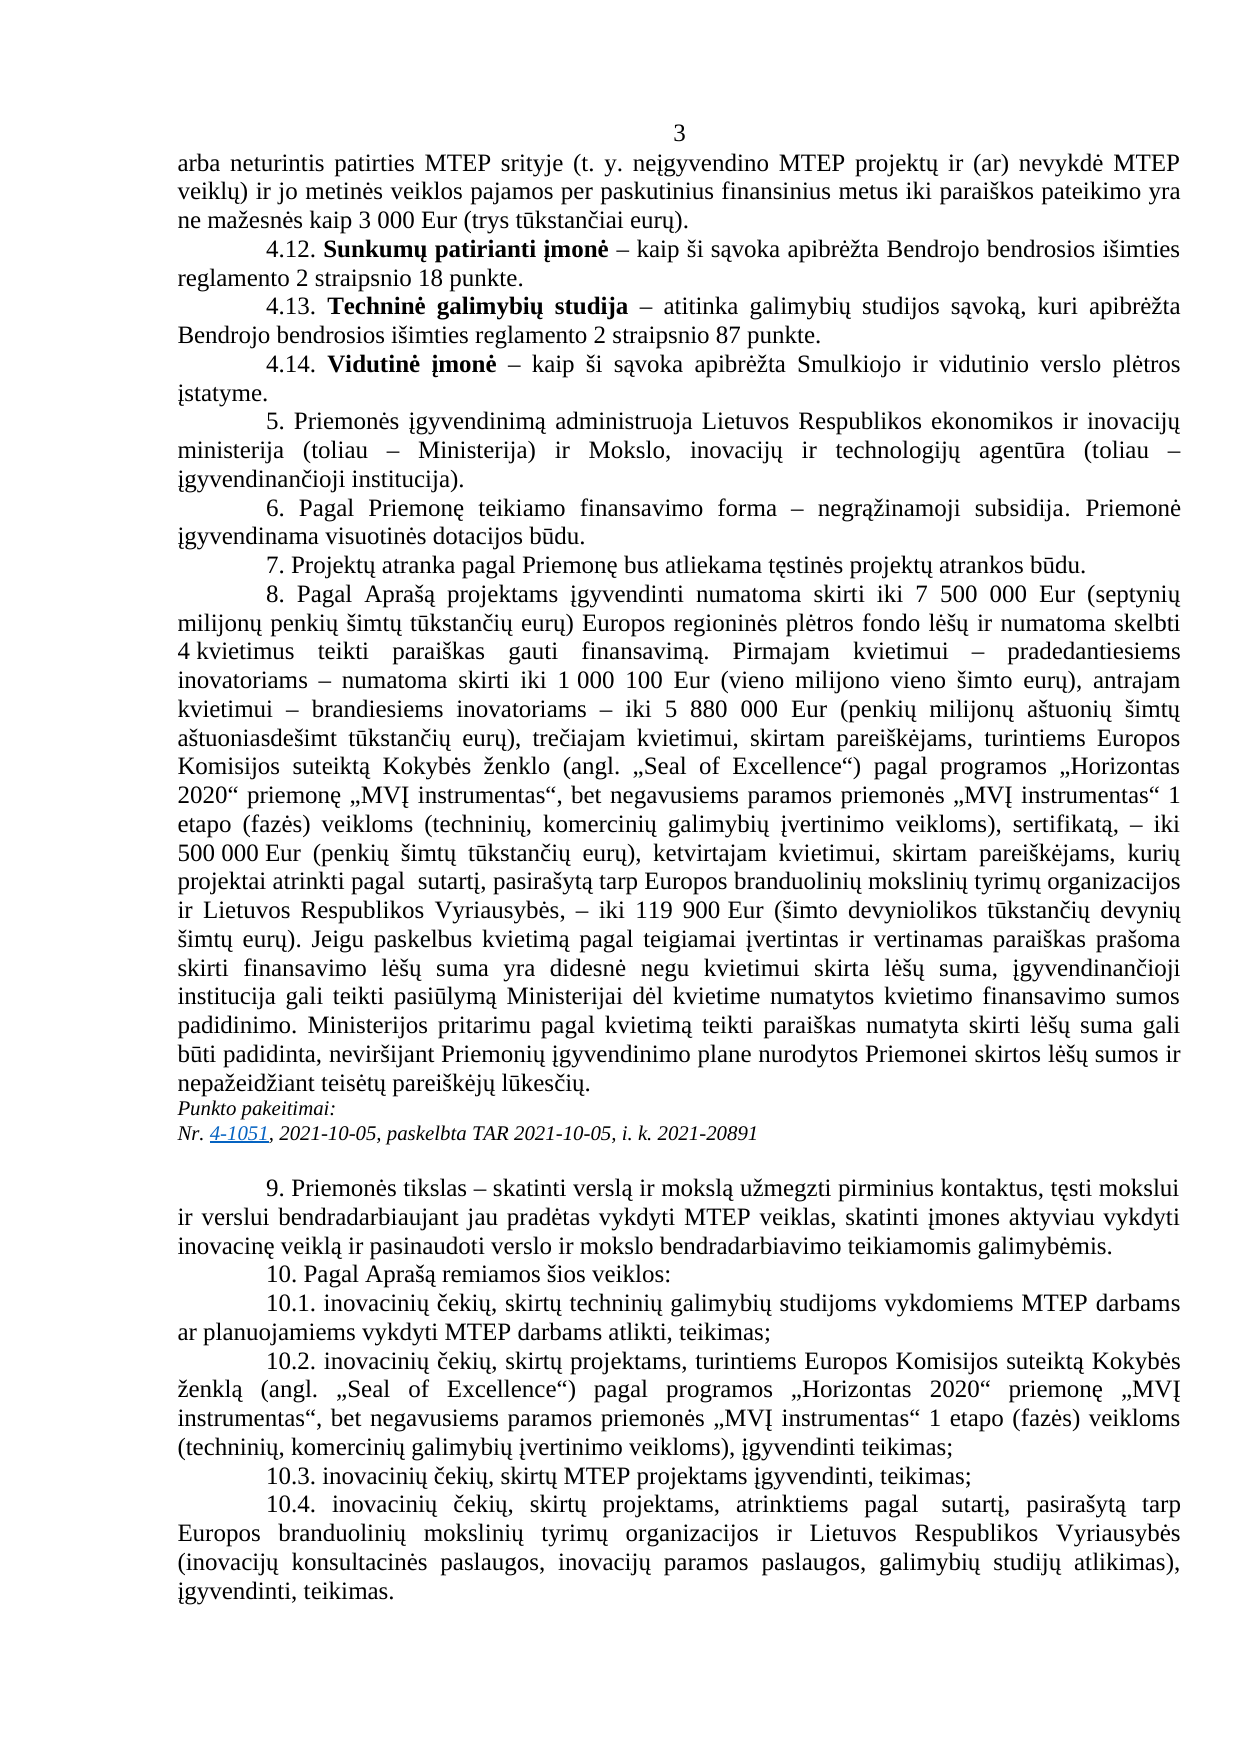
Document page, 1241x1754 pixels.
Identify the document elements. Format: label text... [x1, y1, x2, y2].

text 10.1. inovacinių čekių, skirtų techninių galimybių studijoms vykdomiems MTEP darbams ar planuojamiems vykdyti MTEP darbams atlikti, teikimas; [177, 1288, 1181, 1346]
text 7. Projektų atranka pagal Priemonę bus atliekama tęstinės projektų atrankos būdu. [177, 550, 1181, 579]
text 6. Pagal Priemonę teikiamo finansavimo forma – negrąžinamoji subsidija. Priemonė įgyvendinama visuotinės dotacijos būdu. [177, 493, 1181, 550]
text 4.12. Sunkumų patirianti įmonė – kaip ši sąvoka apibrėžta Bendrojo bendrosios išimties reglamento 2 straipsnio 18 punkte. [177, 234, 1181, 291]
text 10.3. inovacinių čekių, skirtų MTEP projektams įgyvendinti, teikimas; [177, 1461, 1181, 1489]
text 8. Pagal Aprašą projektams įgyvendinti numatoma skirti iki 7 500 000 Eur (septynių milijonų penkių šimtų tūkstančių eurų) Europos regioninės plėtros fondo lėšų ir numatoma skelbti 4 kvietimus teikti paraiškas gauti finansavimą. Pirmajam kvietimui – pradedantiesiems inovatoriams – numatoma skirti iki 1 000 100 Eur (vieno milijono vieno šimto eurų), antrajam kvietimui – brandiesiems inovatoriams – iki 5 880 000 Eur (penkių milijonų aštuonių šimtų aštuoniasdešimt tūkstančių eurų), trečiajam kvietimui, skirtam pareiškėjams, turintiems Europos Komisijos suteiktą Kokybės ženklo (angl. „Seal of Excellence“) pagal programos „Horizontas 2020“ priemonę „MVĮ instrumentas“, bet negavusiems paramos priemonės „MVĮ instrumentas“ 1 etapo (fazės) veikloms (techninių, komercinių galimybių įvertinimo veikloms), sertifikatą, – iki 500 000 Eur (penkių šimtų tūkstančių eurų), ketvirtajam kvietimui, skirtam pareiškėjams, kurių projektai atrinkti pagal sutartį, pasirašytą tarp Europos branduolinių mokslinių tyrimų organizacijos ir Lietuvos Respublikos Vyriausybės, – iki 119 900 Eur (šimto devyniolikos tūkstančių devynių šimtų eurų). Jeigu paskelbus kvietimą pagal teigiamai įvertintas ir vertinamas paraiškas prašoma skirti finansavimo lėšų suma yra didesnė negu kvietimui skirta lėšų suma, įgyvendinančioji institucija gali teikti pasiūlymą Ministerijai dėl kvietime numatytos kvietimo finansavimo sumos padidinimo. Ministerijos pritarimu pagal kvietimą teikti paraiškas numatyta skirti lėšų suma gali būti padidinta, neviršijant Priemonių įgyvendinimo plane nurodytos Priemonei skirtos lėšų sumos ir nepažeidžiant teisėtų pareiškėjų lūkesčių. [177, 579, 1181, 1096]
text Punkto pakeitimai: [177, 1096, 1181, 1120]
text 10.4. inovacinių čekių, skirtų projektams, atrinktiems pagal sutartį, pasirašytą tarp Europos branduolinių mokslinių tyrimų organizacijos ir Lietuvos Respublikos Vyriausybės (inovacijų konsultacinės paslaugos, inovacijų paramos paslaugos, galimybių studijų atlikimas), įgyvendinti, teikimas. [177, 1489, 1181, 1604]
text arba neturintis patirties MTEP srityje (t. y. neįgyvendino MTEP projektų ir (ar) nevykdė MTEP veiklų) ir jo metinės veiklos pajamos per paskutinius finansinius metus iki paraiškos pateikimo yra ne mažesnės kaip 3 000 Eur (trys tūkstančiai eurų). [177, 148, 1181, 234]
text 5. Priemonės įgyvendinimą administruoja Lietuvos Respublikos ekonomikos ir inovacijų ministerija (toliau – Ministerija) ir Mokslo, inovacijų ir technologijų agentūra (toliau – įgyvendinančioji institucija). [177, 406, 1181, 493]
text 4.14. Vidutinė įmonė – kaip ši sąvoka apibrėžta Smulkiojo ir vidutinio verslo plėtros įstatyme. [177, 349, 1181, 406]
text 9. Priemonės tikslas – skatinti verslą ir mokslą užmegzti pirminius kontaktus, tęsti mokslui ir verslui bendradarbiaujant jau pradėtas vykdyti MTEP veiklas, skatinti įmones aktyviau vykdyti inovacinę veiklą ir pasinaudoti verslo ir mokslo bendradarbiavimo teikiamomis galimybėmis. [177, 1173, 1181, 1259]
text Nr. 4-1051, 2021-10-05, paskelbta TAR 2021-10-05, i. k. 2021-20891 [177, 1120, 1181, 1144]
text 4.13. Techninė galimybių studija – atitinka galimybių studijos sąvoką, kuri apibrėžta Bendrojo bendrosios išimties reglamento 2 straipsnio 87 punkte. [177, 291, 1181, 349]
text 10. Pagal Aprašą remiamos šios veiklos: [177, 1259, 1181, 1288]
text 10.2. inovacinių čekių, skirtų projektams, turintiems Europos Komisijos suteiktą Kokybės ženklą (angl. „Seal of Excellence“) pagal programos „Horizontas 2020“ priemonę „MVĮ instrumentas“, bet negavusiems paramos priemonės „MVĮ instrumentas“ 1 etapo (fazės) veikloms (techninių, komercinių galimybių įvertinimo veikloms), įgyvendinti teikimas; [177, 1346, 1181, 1461]
